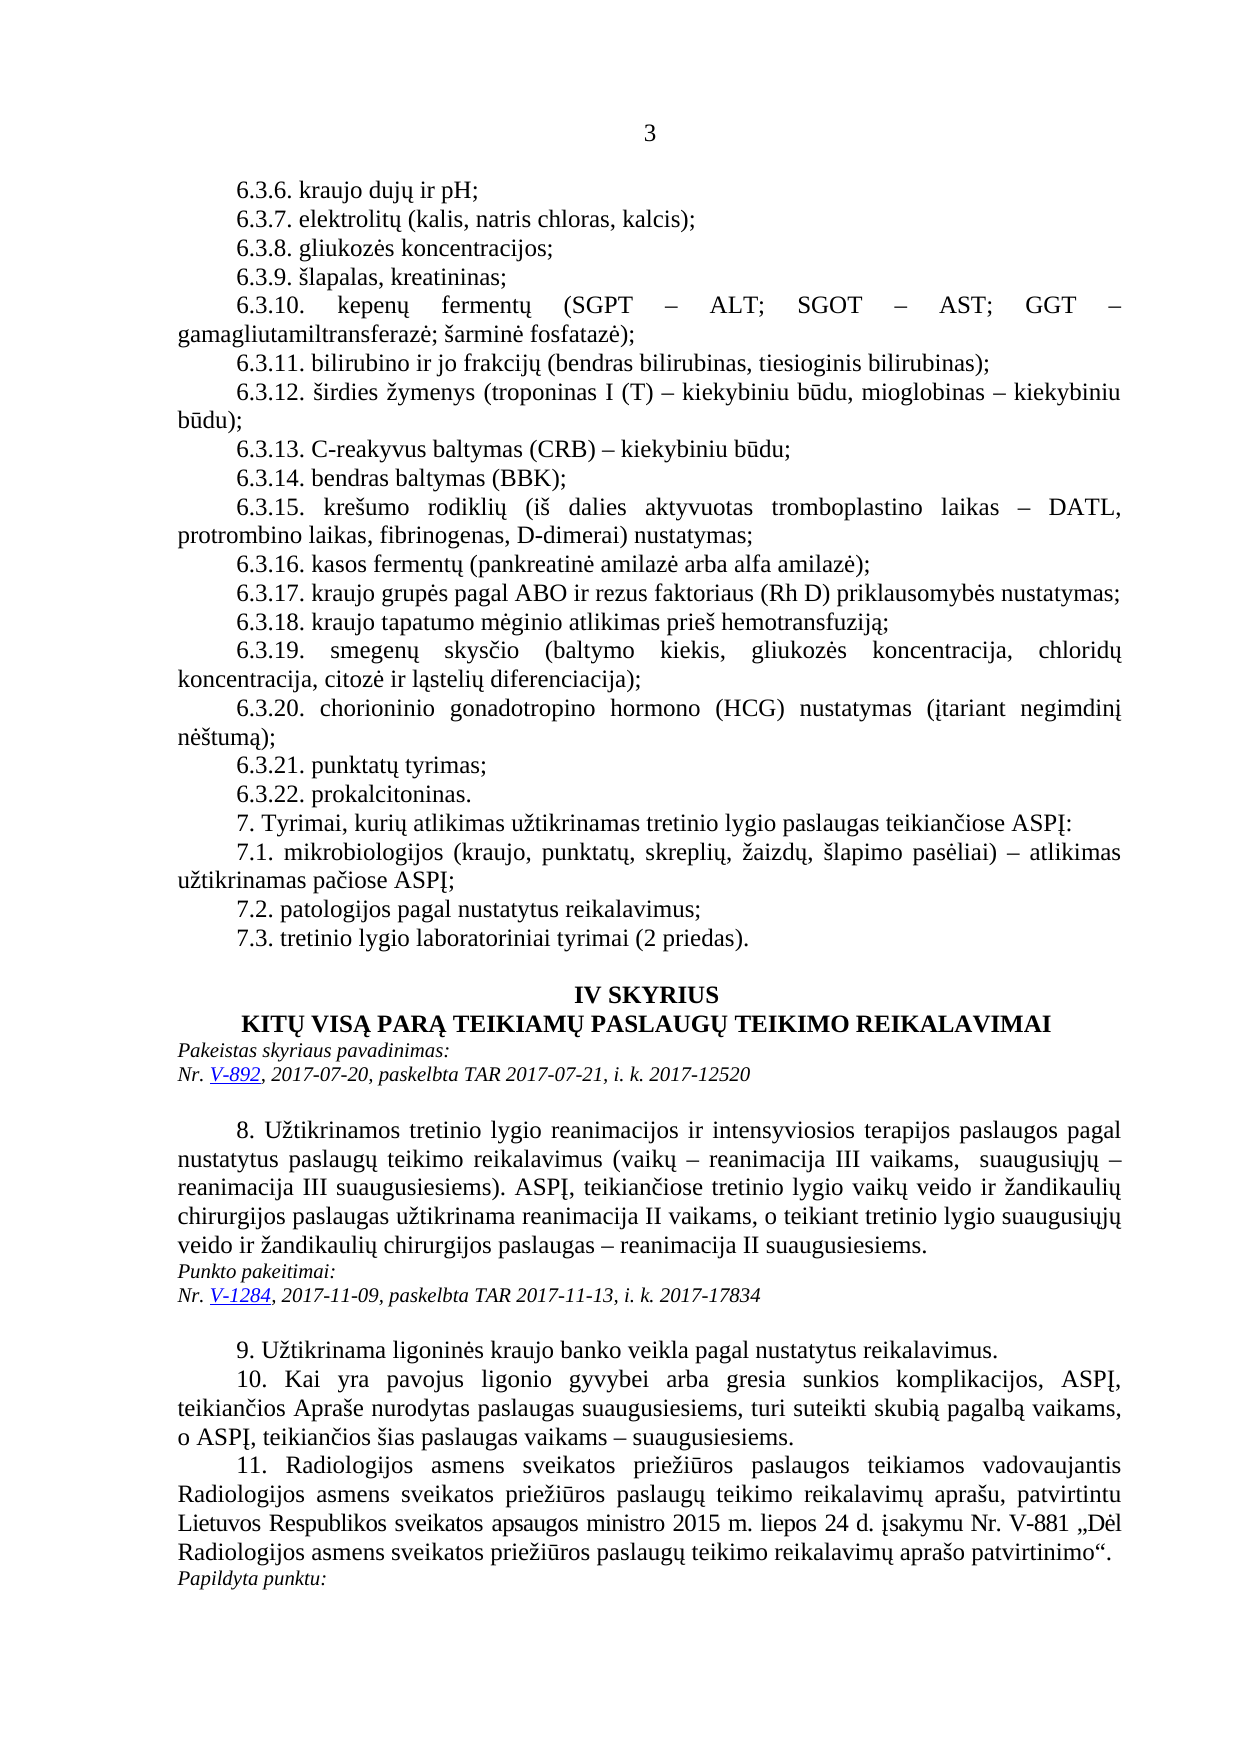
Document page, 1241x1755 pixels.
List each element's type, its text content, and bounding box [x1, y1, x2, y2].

text 6.3.20. chorioninio gonadotropino hormono (HCG) nustatymas (įtariant negimdinį nėštumą); [177, 693, 1122, 751]
text 11. Radiologijos asmens sveikatos priežiūros paslaugos teikiamos vadovaujantis Radiologijos asmens sveikatos priežiūros paslaugų teikimo reikalavimų aprašu, patvirtintu Lietuvos Respublikos sveikatos apsaugos ministro 2015 m. liepos 24 d. įsakymu Nr. V-881 „Dėl Radiologijos asmens sveikatos priežiūros paslaugų teikimo reikalavimų aprašo patvirtinimo“. [177, 1451, 1122, 1566]
text 10. Kai yra pavojus ligonio gyvybei arba gresia sunkios komplikacijos, ASPĮ, teikiančios Apraše nurodytas paslaugas suaugusiesiems, turi suteikti skubią pagalbą vaikams, o ASPĮ, teikiančios šias paslaugas vaikams – suaugusiesiems. [177, 1364, 1122, 1451]
text 6.3.11. bilirubino ir jo frakcijų (bendras bilirubinas, tiesioginis bilirubinas); [177, 348, 1122, 377]
text IV SKYRIUS KITŲ VISĄ PARĄ TEIKIAMŲ PASLAUGŲ TEIKIMO REIKALAVIMAI [177, 981, 1122, 1038]
text 6.3.16. kasos fermentų (pankreatinė amilazė arba alfa amilazė); [177, 549, 1122, 578]
text 6.3.15. krešumo rodiklių (iš dalies aktyvuotas tromboplastino laikas – DATL, protrombino laikas, fibrinogenas, D-dimerai) nustatymas; [177, 492, 1122, 549]
text 7.2. patologijos pagal nustatytus reikalavimus; [177, 894, 1122, 923]
text Nr. V-1284, 2017-11-09, paskelbta TAR 2017-11-13, i. k. 2017-17834 [177, 1283, 1122, 1307]
text 6.3.7. elektrolitų (kalis, natris chloras, kalcis); [177, 204, 1122, 233]
text Punkto pakeitimai: [177, 1259, 1122, 1283]
text Nr. V-892, 2017-07-20, paskelbta TAR 2017-07-21, i. k. 2017-12520 [177, 1062, 1122, 1086]
text Papildyta punktu: [177, 1566, 1122, 1590]
text 6.3.18. kraujo tapatumo mėginio atlikimas prieš hemotransfuziją; [177, 607, 1122, 636]
text 7. Tyrimai, kurių atlikimas užtikrinamas tretinio lygio paslaugas teikiančiose ASPĮ: [177, 808, 1122, 837]
text 6.3.12. širdies žymenys (troponinas I (T) – kiekybiniu būdu, mioglobinas – kiekybiniu būdu); [177, 377, 1122, 434]
text 6.3.9. šlapalas, kreatininas; [177, 262, 1122, 291]
text 7.1. mikrobiologijos (kraujo, punktatų, skreplių, žaizdų, šlapimo pasėliai) – atlikimas užtikrinamas pačiose ASPĮ; [177, 837, 1122, 894]
text 9. Užtikrinama ligoninės kraujo banko veikla pagal nustatytus reikalavimus. [177, 1336, 1122, 1364]
text 6.3.13. C-reakyvus baltymas (CRB) – kiekybiniu būdu; [177, 434, 1122, 463]
text 6.3.22. prokalcitoninas. [177, 779, 1122, 808]
text 7.3. tretinio lygio laboratoriniai tyrimai (2 priedas). [177, 923, 1122, 952]
text Pakeistas skyriaus pavadinimas: [177, 1038, 1122, 1062]
text 6.3.8. gliukozės koncentracijos; [177, 233, 1122, 262]
text 6.3.21. punktatų tyrimas; [177, 751, 1122, 779]
text 6.3.17. kraujo grupės pagal ABO ir rezus faktoriaus (Rh D) priklausomybės nustatymas; [177, 578, 1122, 607]
text 6.3.6. kraujo dujų ir pH; [177, 176, 1122, 204]
text 6.3.14. bendras baltymas (BBK); [177, 463, 1122, 492]
text 8. Užtikrinamos tretinio lygio reanimacijos ir intensyviosios terapijos paslaugos pagal nustatytus paslaugų teikimo reikalavimus (vaikų – reanimacija III vaikams, suaugusiųjų – reanimacija III suaugusiesiems). ASPĮ, teikiančiose tretinio lygio vaikų veido ir žandikaulių chirurgijos paslaugas užtikrinama reanimacija II vaikams, o teikiant tretinio lygio suaugusiųjų veido ir žandikaulių chirurgijos paslaugas – reanimacija II suaugusiesiems. [177, 1115, 1122, 1259]
text 6.3.10. kepenų fermentų (SGPT – ALT; SGOT – AST; GGT – gamagliutamiltransferazė; šarminė fosfatazė); [177, 291, 1122, 348]
text 6.3.19. smegenų skysčio (baltymo kiekis, gliukozės koncentracija, chloridų koncentracija, citozė ir ląstelių diferenciacija); [177, 636, 1122, 693]
